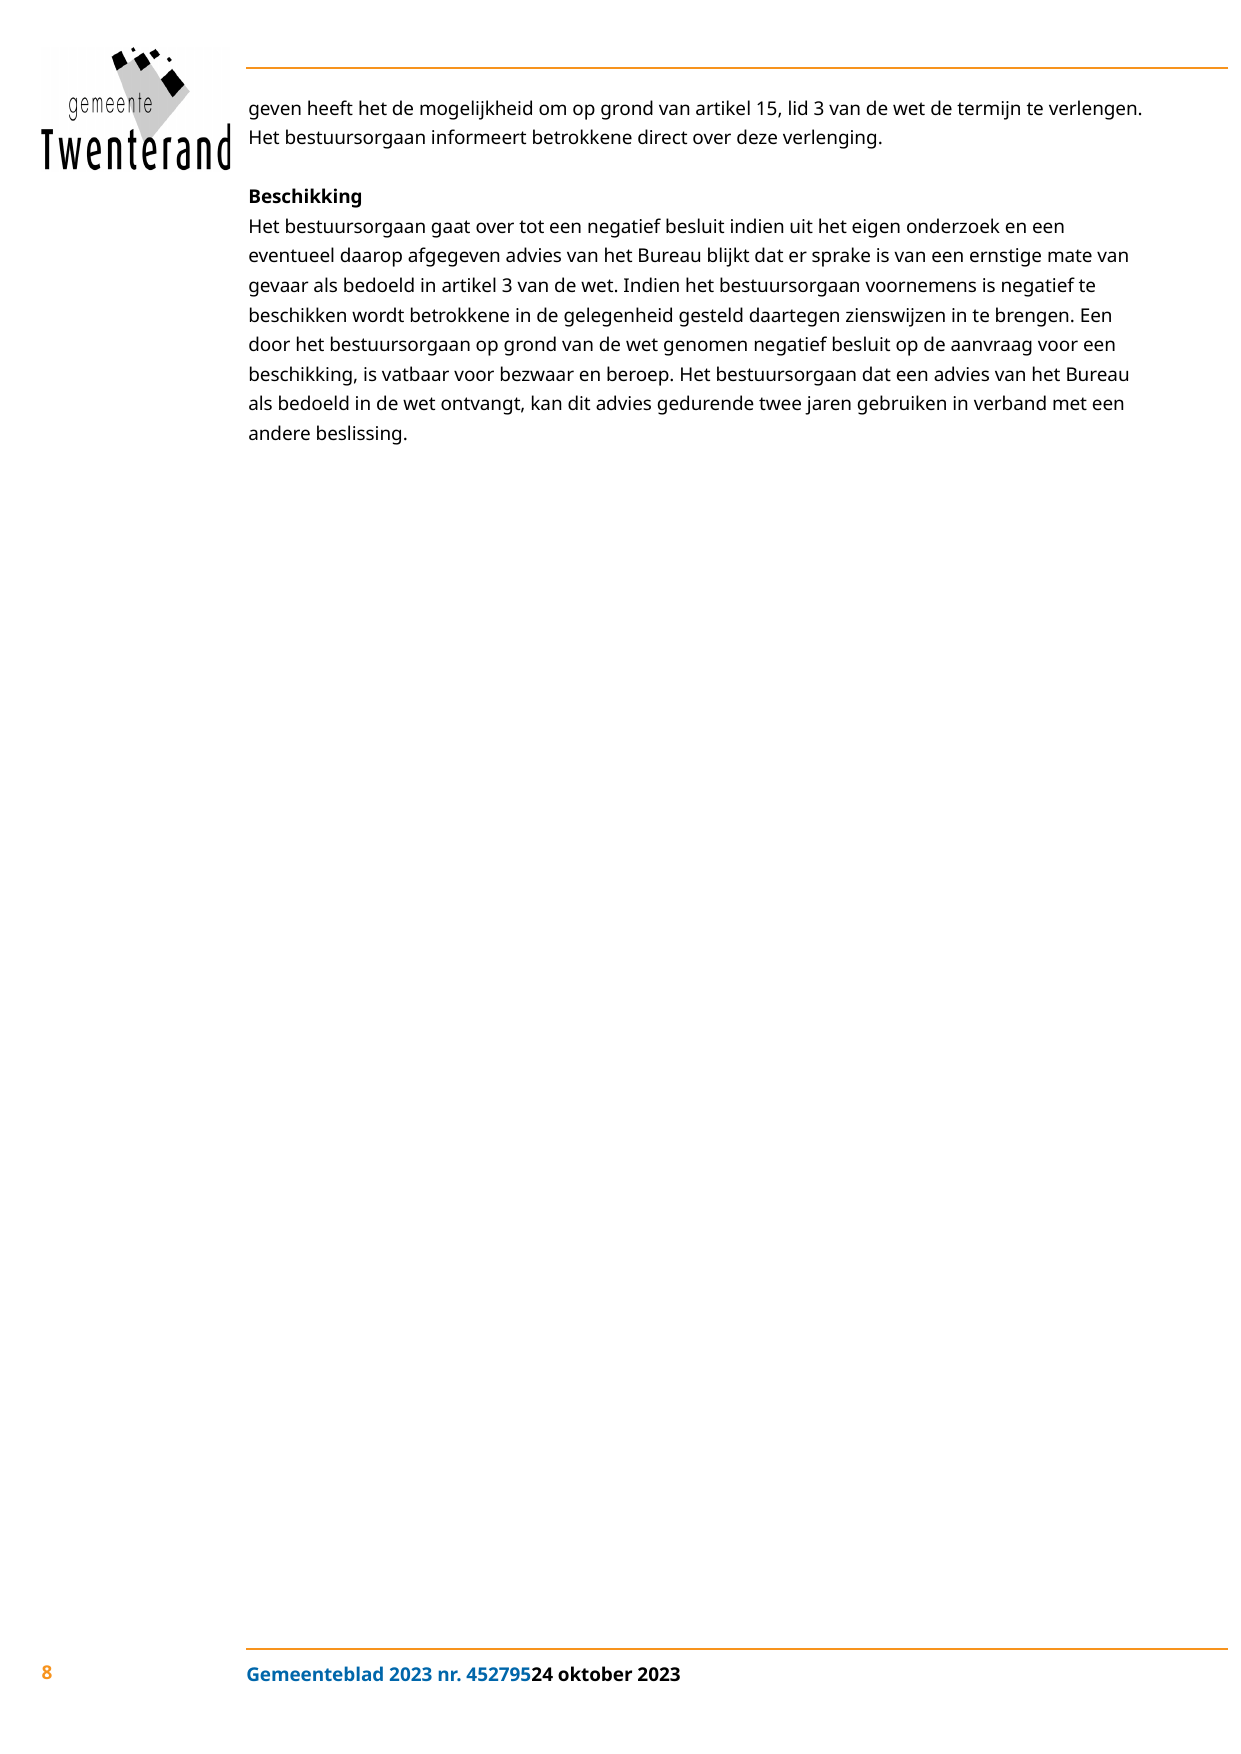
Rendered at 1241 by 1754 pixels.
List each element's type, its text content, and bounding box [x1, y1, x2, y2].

text geven heeft het de mogelijkheid om op grond van artikel 15, lid 3 van de wet de termijn te verlengen. Het bestuursorgaan informeert betrokkene direct over deze verlenging. [248, 95, 1152, 150]
text Beschikking [248, 183, 1152, 209]
text Het bestuursorgaan gaat over tot een negatief besluit indien uit het eigen onderzoek en een eventueel daarop afgegeven advies van het Bureau blijkt dat er sprake is van een ernstige mate van gevaar als bedoeld in artikel 3 van de wet. Indien het bestuursorgaan voornemens is negatief te beschikken wordt betrokkene in de gelegenheid gesteld daartegen zienswijzen in te brengen. Een door het bestuursorgaan op grond van de wet genomen negatief besluit op de aanvraag voor een beschikking, is vatbaar voor bezwaar en beroep. Het bestuursorgaan dat een advies van het Bureau als bedoeld in de wet ontvangt, kan dit advies gedurende twee jaren gebruiken in verband met een andere beslissing. [248, 213, 1152, 446]
picture [41, 47, 231, 172]
